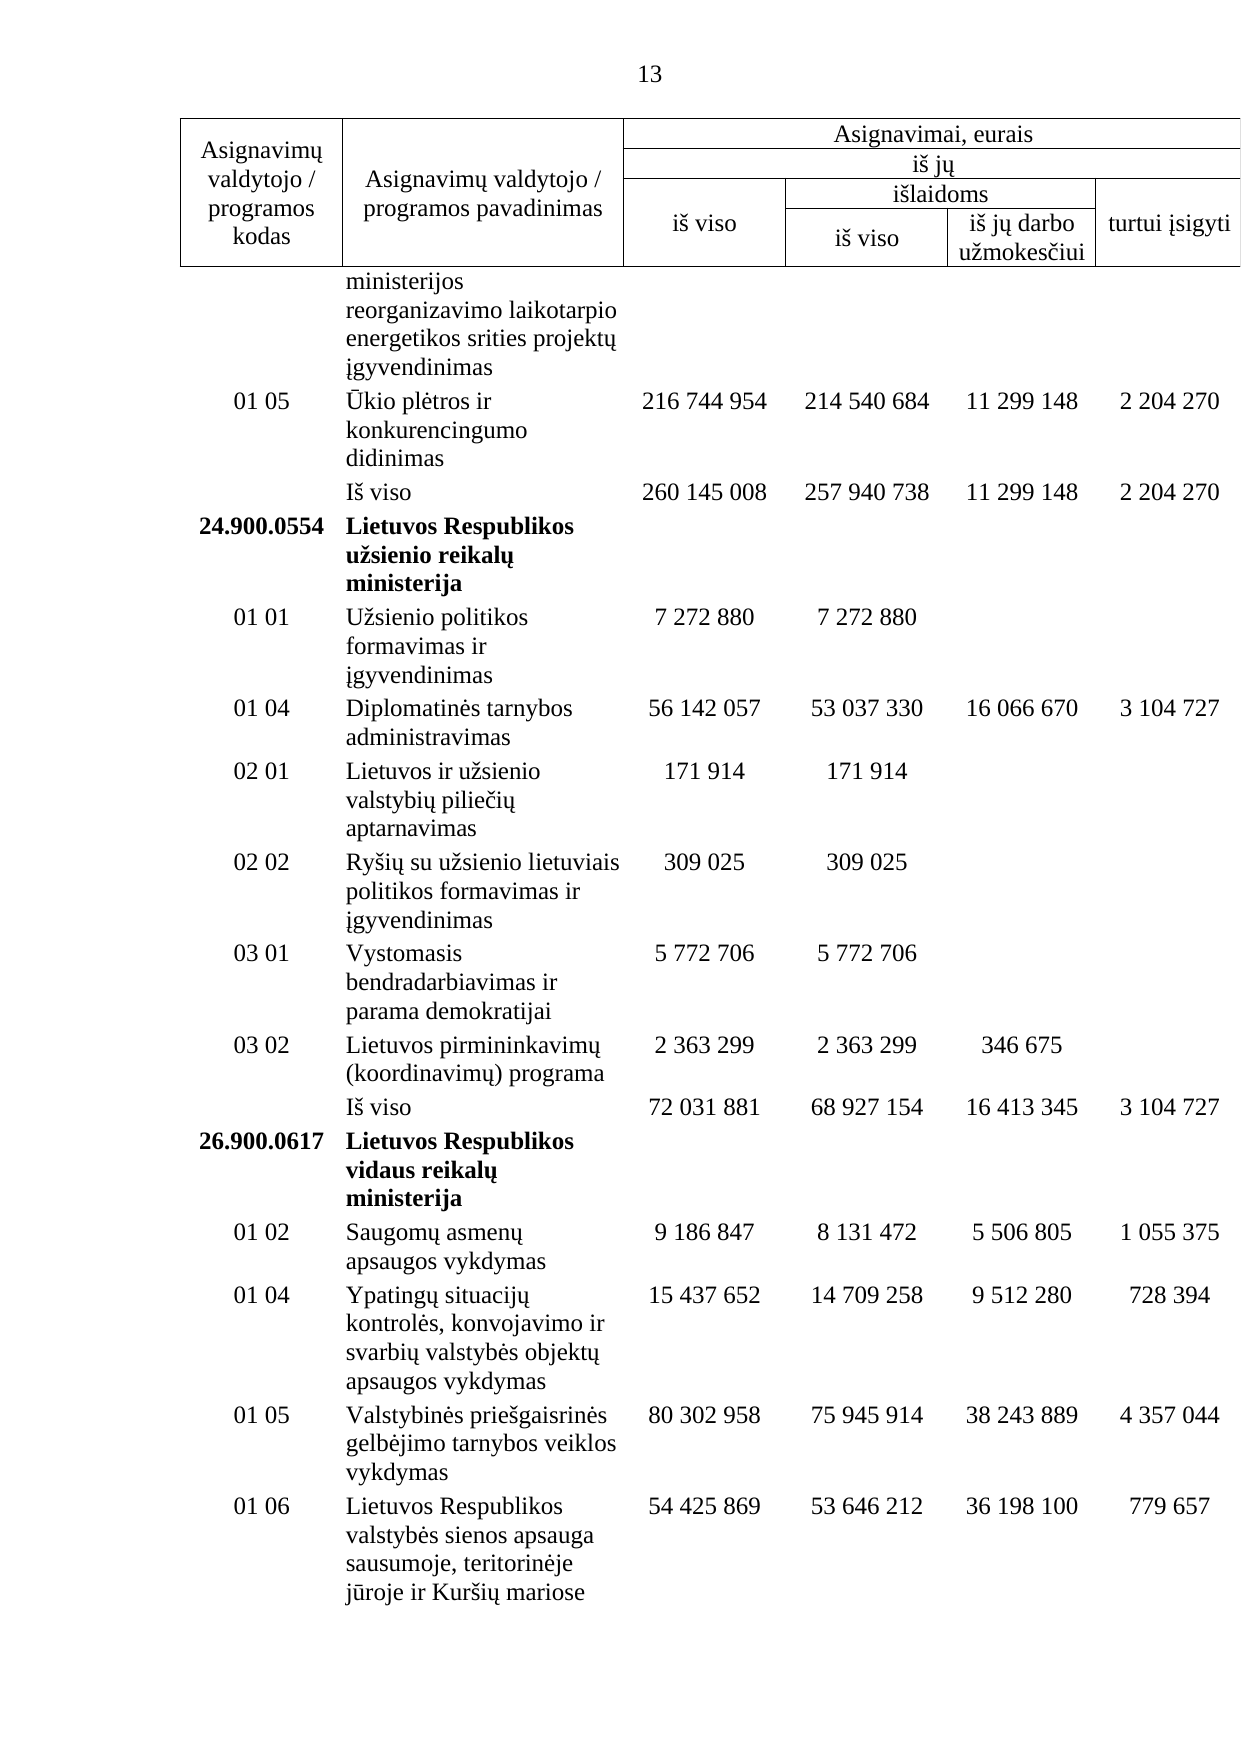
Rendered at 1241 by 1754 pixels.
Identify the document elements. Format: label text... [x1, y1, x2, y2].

table_cell 68 927 154 [786, 1092, 948, 1126]
table_cell 257 940 738 [786, 477, 948, 511]
table_cell 5 772 706 [786, 939, 948, 1030]
table_cell [948, 602, 1096, 693]
table_cell Diplomatinės tarnybos administravimas [343, 694, 623, 756]
table_cell 4 357 044 [1096, 1400, 1240, 1491]
table_cell [948, 939, 1096, 1030]
table_cell [1096, 267, 1240, 386]
table_cell Valstybinės priešgaisrinės gelbėjimo tarnybos veiklos vykdymas [343, 1400, 623, 1491]
table_cell iš viso [624, 179, 785, 266]
table_cell 53 646 212 [786, 1491, 948, 1611]
table_cell 214 540 684 [786, 386, 948, 477]
table_cell 5 772 706 [623, 939, 786, 1030]
table_cell Ypatingų situacijų kontrolės, konvojavimo ir svarbių valstybės objektų apsaugos vykdymas [343, 1280, 623, 1400]
table_cell [1096, 939, 1240, 1030]
table_cell Lietuvos Respublikos valstybės sienos apsauga sausumoje, teritorinėje jūroje ir Kuršių mariose [343, 1491, 623, 1611]
table_cell 53 037 330 [786, 694, 948, 756]
table_cell [948, 511, 1096, 602]
table_cell 11 299 148 [948, 386, 1096, 477]
table_cell 7 272 880 [623, 602, 786, 693]
table_cell 01 06 [180, 1491, 343, 1611]
table_cell [180, 267, 343, 386]
table_cell 8 131 472 [786, 1217, 948, 1280]
table_cell 16 413 345 [948, 1092, 1096, 1126]
table_cell 24.900.0554 [180, 511, 343, 602]
table_cell 2 363 299 [786, 1030, 948, 1092]
table_cell 309 025 [786, 847, 948, 938]
table_cell 2 204 270 [1096, 477, 1240, 511]
table_cell [786, 1126, 948, 1217]
table_cell [180, 477, 343, 511]
table_cell 80 302 958 [623, 1400, 786, 1491]
table_cell ministerijos reorganizavimo laikotarpio energetikos srities projektų įgyvendinimas [343, 267, 623, 386]
table_cell 54 425 869 [623, 1491, 786, 1611]
table_cell 2 204 270 [1096, 386, 1240, 477]
table_cell 26.900.0617 [180, 1126, 343, 1217]
table_cell Lietuvos Respublikos vidaus reikalų ministerija [343, 1126, 623, 1217]
table_cell 72 031 881 [623, 1092, 786, 1126]
table_cell 01 05 [180, 386, 343, 477]
table_cell [623, 1126, 786, 1217]
table_cell Iš viso [343, 1092, 623, 1126]
table_cell [1096, 511, 1240, 602]
table_cell [786, 267, 948, 386]
table_cell turtui įsigyti [1096, 179, 1240, 266]
table_cell 7 272 880 [786, 602, 948, 693]
table_cell [1096, 756, 1240, 847]
table_cell [1096, 602, 1240, 693]
table_cell [948, 847, 1096, 938]
table_cell [623, 267, 786, 386]
table_cell [948, 267, 1096, 386]
table_cell 9 512 280 [948, 1280, 1096, 1400]
table_cell 3 104 727 [1096, 1092, 1240, 1126]
table_cell [948, 756, 1096, 847]
table_cell 02 02 [180, 847, 343, 938]
table_cell 36 198 100 [948, 1491, 1096, 1611]
table_cell iš viso [786, 209, 947, 266]
table_cell 01 02 [180, 1217, 343, 1280]
table_cell 11 299 148 [948, 477, 1096, 511]
table_cell 309 025 [623, 847, 786, 938]
table_cell iš jų [624, 149, 1240, 178]
table_cell Iš viso [343, 477, 623, 511]
table_header Asignavimų valdytojo / programos pavadinimas [343, 119, 623, 266]
table_cell 01 04 [180, 694, 343, 756]
table_header Asignavimų valdytojo / programos kodas [181, 119, 342, 266]
table_cell 779 657 [1096, 1491, 1240, 1611]
table_cell 01 05 [180, 1400, 343, 1491]
table_cell Ūkio plėtros ir konkurencingumo didinimas [343, 386, 623, 477]
table_cell 216 744 954 [623, 386, 786, 477]
table_cell 01 04 [180, 1280, 343, 1400]
table_cell 38 243 889 [948, 1400, 1096, 1491]
table_cell Lietuvos ir užsienio valstybių piliečių aptarnavimas [343, 756, 623, 847]
table_cell 01 01 [180, 602, 343, 693]
table_cell 75 945 914 [786, 1400, 948, 1491]
table_cell 03 01 [180, 939, 343, 1030]
table_cell 56 142 057 [623, 694, 786, 756]
table_cell 03 02 [180, 1030, 343, 1092]
table_cell [1096, 1126, 1240, 1217]
table_cell Lietuvos pirmininkavimų (koordinavimų) programa [343, 1030, 623, 1092]
table_cell Vystomasis bendradarbiavimas ir parama demokratijai [343, 939, 623, 1030]
table_cell Saugomų asmenų apsaugos vykdymas [343, 1217, 623, 1280]
table_cell 02 01 [180, 756, 343, 847]
table_cell 14 709 258 [786, 1280, 948, 1400]
table_header Asignavimai, eurais [624, 119, 1240, 148]
table_cell 3 104 727 [1096, 694, 1240, 756]
table_cell [180, 1092, 343, 1126]
table_cell [1096, 847, 1240, 938]
table_cell [1096, 1030, 1240, 1092]
table_cell 16 066 670 [948, 694, 1096, 756]
table_cell Užsienio politikos formavimas ir įgyvendinimas [343, 602, 623, 693]
table_cell Lietuvos Respublikos užsienio reikalų ministerija [343, 511, 623, 602]
table_cell 2 363 299 [623, 1030, 786, 1092]
table_cell 171 914 [623, 756, 786, 847]
table_cell išlaidoms [786, 179, 1095, 207]
table_cell 728 394 [1096, 1280, 1240, 1400]
table_cell [786, 511, 948, 602]
table_cell [623, 511, 786, 602]
table_cell 171 914 [786, 756, 948, 847]
table_cell 260 145 008 [623, 477, 786, 511]
table_cell 15 437 652 [623, 1280, 786, 1400]
table_cell iš jų darbo užmokesčiui [948, 209, 1095, 266]
table_cell 1 055 375 [1096, 1217, 1240, 1280]
table_cell [948, 1126, 1096, 1217]
table_cell 9 186 847 [623, 1217, 786, 1280]
table_cell Ryšių su užsienio lietuviais politikos formavimas ir įgyvendinimas [343, 847, 623, 938]
table_cell 346 675 [948, 1030, 1096, 1092]
table_cell 5 506 805 [948, 1217, 1096, 1280]
